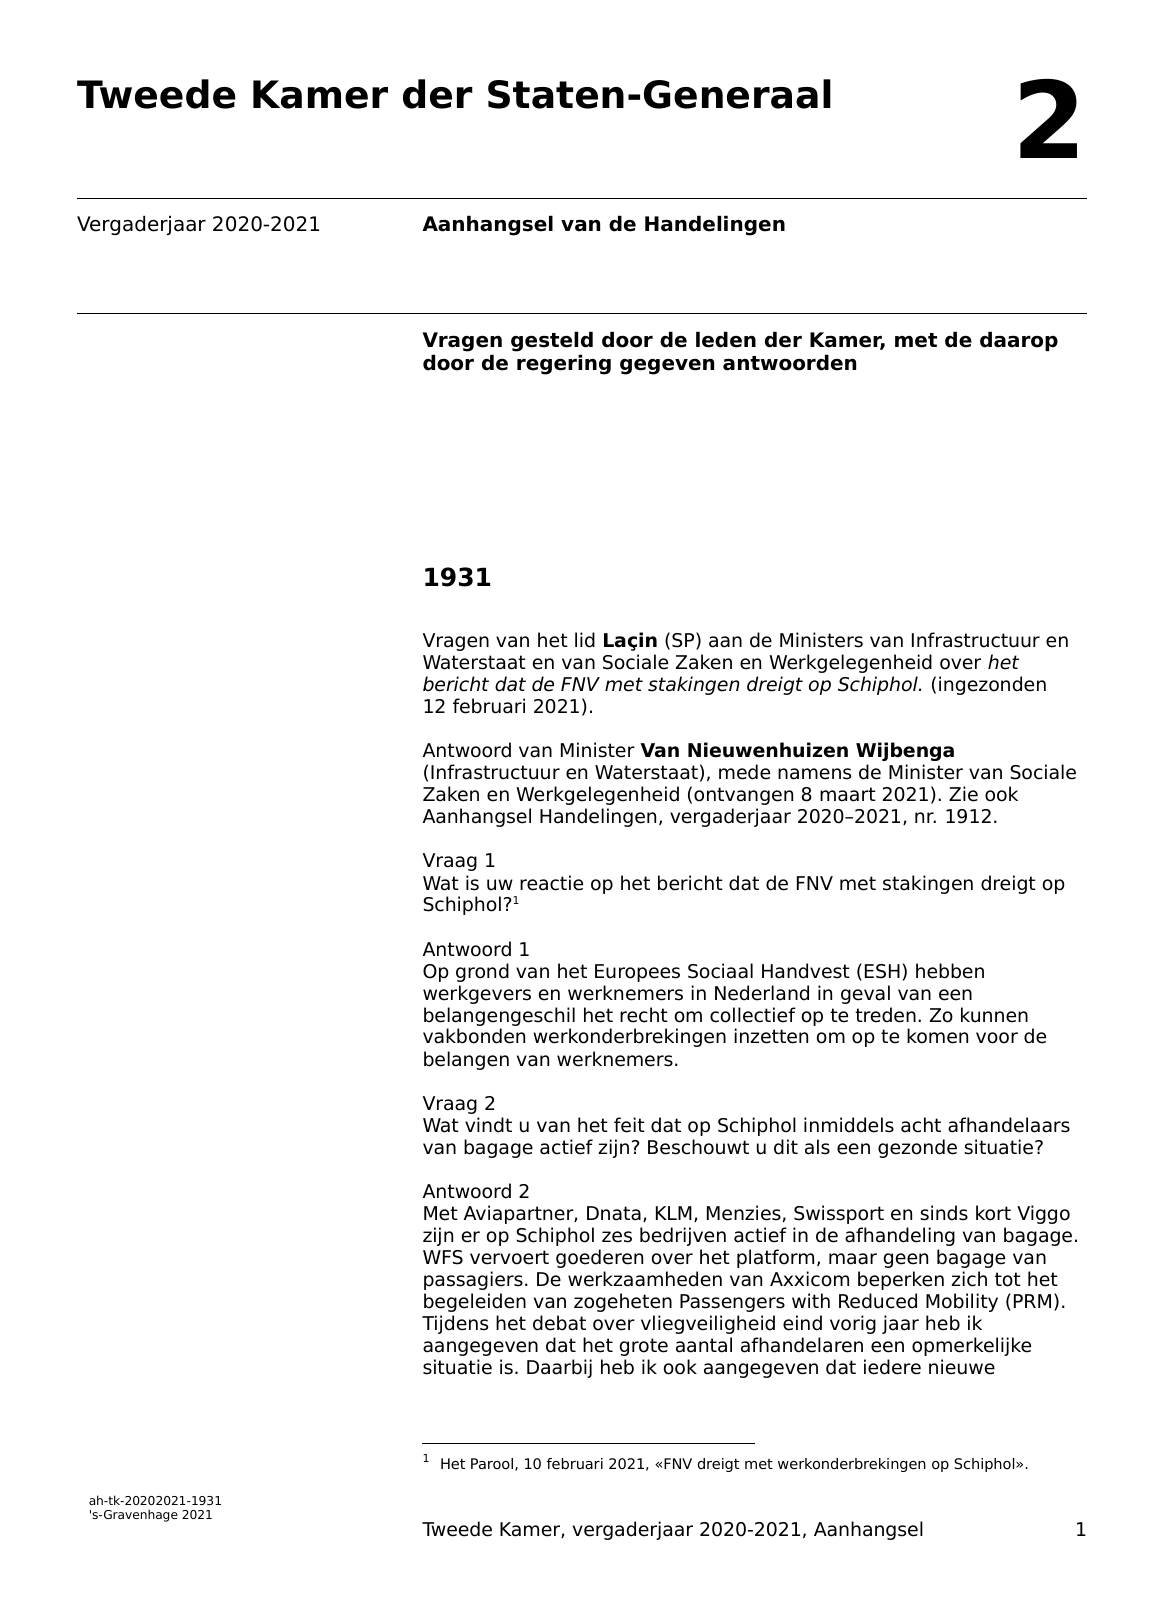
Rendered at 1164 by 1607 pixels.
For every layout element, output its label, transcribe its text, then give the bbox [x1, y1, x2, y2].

text Vragen van het lid Laçin (SP) aan de Ministers van Infrastructuur en Waterstaat en van Sociale Zaken en Werkgelegenheid over het bericht dat de FNV met stakingen dreigt op Schiphol. (ingezonden 12 februari 2021). [422, 630, 1087, 718]
table_cell [77, 314, 422, 375]
text Vraag 1 [422, 850, 1087, 872]
table_header Tweede Kamer der Staten-Generaal [77, 59, 886, 198]
text Met Aviapartner, Dnata, KLM, Menzies, Swissport en sinds kort Viggo zijn er op Schiphol zes bedrijven actief in de afhandeling van bagage. WFS vervoert goederen over het platform, maar geen bagage van passagiers. De werkzaamheden van Axxicom beperken zich tot het begeleiden van zogeheten Passengers with Reduced Mobility (PRM). [422, 1203, 1087, 1313]
text Op grond van het Europees Sociaal Handvest (ESH) hebben werkgevers en werknemers in Nederland in geval van een belangengeschil het recht om collectief op te treden. Zo kunnen vakbonden werkonderbrekingen inzetten om op te komen voor de belangen van werknemers. [422, 961, 1087, 1070]
text Wat vindt u van het feit dat op Schiphol inmiddels acht afhandelaars van bagage actief zijn? Beschouwt u dit als een gezonde situatie? [422, 1114, 1087, 1158]
table_cell Vergaderjaar 2020-2021 [77, 199, 422, 313]
table_cell Aanhangsel van de Handelingen [422, 199, 1087, 313]
text Het Parool, 10 februari 2021, «FNV dreigt met werkonderbrekingen op Schiphol». [422, 1452, 1087, 1474]
text Antwoord 2 [422, 1181, 1087, 1203]
table_header 2 [886, 59, 1087, 198]
text ah-tk-20202021-1931 [88, 1494, 323, 1508]
text 1931 [422, 563, 1087, 592]
text Wat is uw reactie op het bericht dat de FNV met stakingen dreigt op Schiphol? [422, 872, 1087, 916]
text Vraag 2 [422, 1093, 1087, 1114]
text Antwoord 1 [422, 938, 1087, 961]
text Antwoord van Minister Van Nieuwenhuizen Wijbenga (Infrastructuur en Waterstaat), mede namens de Minister van Sociale Zaken en Werkgelegenheid (ontvangen 8 maart 2021). Zie ook Aanhangsel Handelingen, vergaderjaar 2020–2021, nr. 1912. [422, 740, 1087, 828]
text 's-Gravenhage 2021 [88, 1508, 323, 1522]
text Tijdens het debat over vliegveiligheid eind vorig jaar heb ik aangegeven dat het grote aantal afhandelaren een opmerkelijke situatie is. Daarbij heb ik ook aangegeven dat iedere nieuwe [422, 1313, 1087, 1378]
table_cell Vragen gesteld door de leden der Kamer, met de daarop door de regering gegeven antwoorden [422, 314, 1087, 375]
